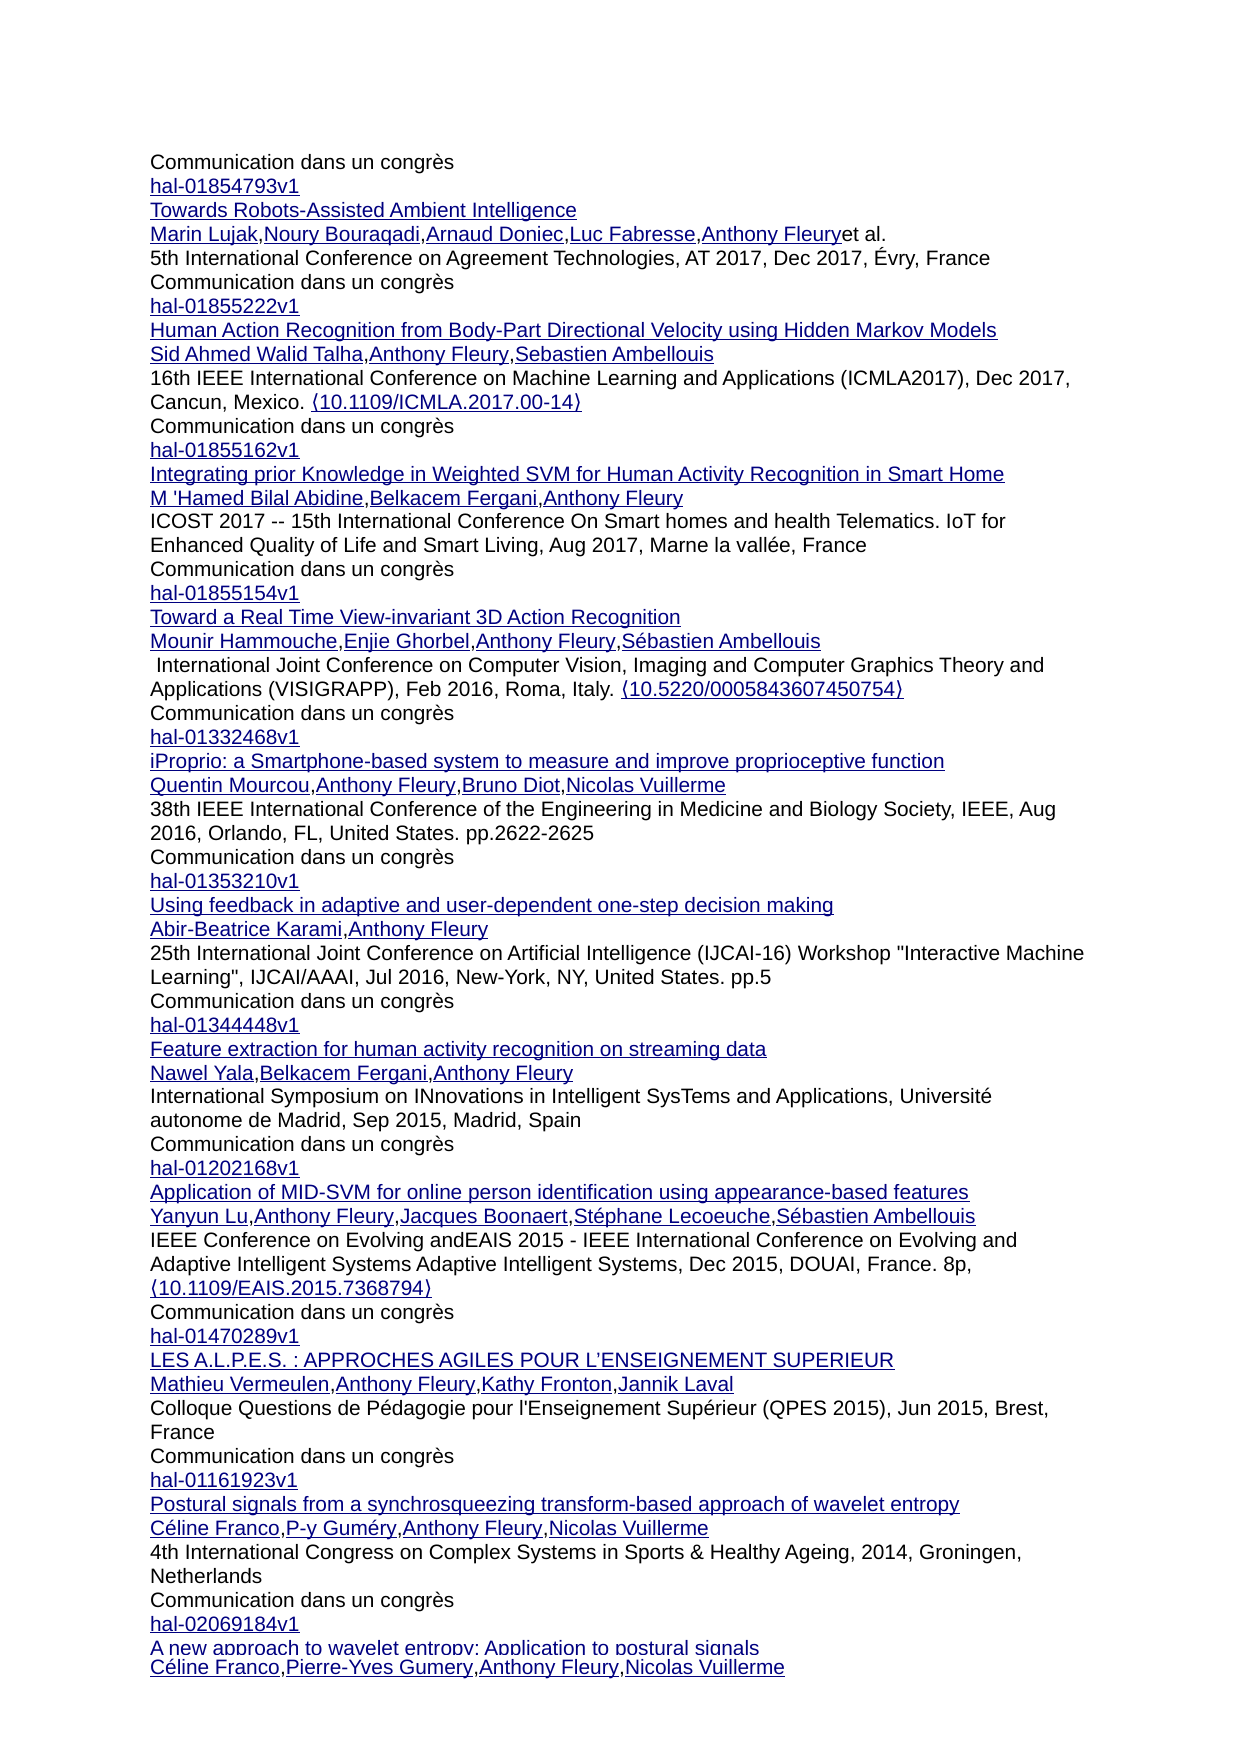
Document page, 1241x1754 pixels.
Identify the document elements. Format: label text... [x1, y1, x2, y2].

table_cell Feature extraction for human activity recognition on streaming data Nawel Yala,Belkacem Fergani,Anthony Fleury International Symposium on INnovations in Intelligent SysTems and Applications, Université autonome de Madrid, Sep 2015, Madrid, Spain Communication dans un congrès hal-01202168v1 [150, 1036, 1090, 1180]
table_cell Toward a Real Time View-invariant 3D Action Recognition Mounir Hammouche,Enjie Ghorbel,Anthony Fleury,Sébastien Ambellouis International Joint Conference on Computer Vision, Imaging and Computer Graphics Theory and Applications (VISIGRAPP), Feb 2016, Roma, Italy. ⟨10.5220/0005843607450754⟩ Communication dans un congrès hal-01332468v1 [150, 605, 1090, 749]
table_cell A new approach to wavelet entropy: Application to postural signals Céline Franco,Pierre-Yves Gumery,Anthony Fleury,Nicolas Vuillerme [150, 1635, 1090, 1679]
table_cell Using feedback in adaptive and user-dependent one-step decision making Abir-Beatrice Karami,Anthony Fleury 25th International Joint Conference on Artificial Intelligence (IJCAI-16) Workshop "Interactive Machine Learning", IJCAI/AAAI, Jul 2016, New-York, NY, United States. pp.5 Communication dans un congrès hal-01344448v1 [150, 893, 1090, 1036]
table_cell Communication dans un congrès hal-01854793v1 [150, 150, 1090, 198]
table_cell Application of MID-SVM for online person identification using appearance-based features Yanyun Lu,Anthony Fleury,Jacques Boonaert,Stéphane Lecoeuche,Sébastien Ambellouis IEEE Conference on Evolving andEAIS 2015 - IEEE International Conference on Evolving and Adaptive Intelligent Systems Adaptive Intelligent Systems, Dec 2015, DOUAI, France. 8p, ⟨10.1109/EAIS.2015.7368794⟩ Communication dans un congrès hal-01470289v1 [150, 1180, 1090, 1348]
table_cell LES A.L.P.E.S. : APPROCHES AGILES POUR L’ENSEIGNEMENT SUPERIEUR Mathieu Vermeulen,Anthony Fleury,Kathy Fronton,Jannik Laval Colloque Questions de Pédagogie pour l'Enseignement Supérieur (QPES 2015), Jun 2015, Brest, France Communication dans un congrès hal-01161923v1 [150, 1348, 1090, 1492]
table_cell Postural signals from a synchrosqueezing transform-based approach of wavelet entropy Céline Franco,P-y Guméry,Anthony Fleury,Nicolas Vuillerme 4th International Congress on Complex Systems in Sports & Healthy Ageing, 2014, Groningen, Netherlands Communication dans un congrès hal-02069184v1 [150, 1492, 1090, 1635]
table_cell Human Action Recognition from Body-Part Directional Velocity using Hidden Markov Models Sid Ahmed Walid Talha,Anthony Fleury,Sebastien Ambellouis 16th IEEE International Conference on Machine Learning and Applications (ICMLA2017), Dec 2017, Cancun, Mexico. ⟨10.1109/ICMLA.2017.00-14⟩ Communication dans un congrès hal-01855162v1 [150, 318, 1090, 461]
table_cell Integrating prior Knowledge in Weighted SVM for Human Activity Recognition in Smart Home M 'Hamed Bilal Abidine,Belkacem Fergani,Anthony Fleury ICOST 2017 -- 15th International Conference On Smart homes and health Telematics. IoT for Enhanced Quality of Life and Smart Living, Aug 2017, Marne la vallée, France Communication dans un congrès hal-01855154v1 [150, 461, 1090, 605]
table_cell iProprio: a Smartphone-based system to measure and improve proprioceptive function Quentin Mourcou,Anthony Fleury,Bruno Diot,Nicolas Vuillerme 38th IEEE International Conference of the Engineering in Medicine and Biology Society, IEEE, Aug 2016, Orlando, FL, United States. pp.2622-2625 Communication dans un congrès hal-01353210v1 [150, 749, 1090, 893]
table_cell Towards Robots-Assisted Ambient Intelligence Marin Lujak,Noury Bouraqadi,Arnaud Doniec,Luc Fabresse,Anthony Fleuryet al. 5th International Conference on Agreement Technologies, AT 2017, Dec 2017, Évry, France Communication dans un congrès hal-01855222v1 [150, 198, 1090, 318]
